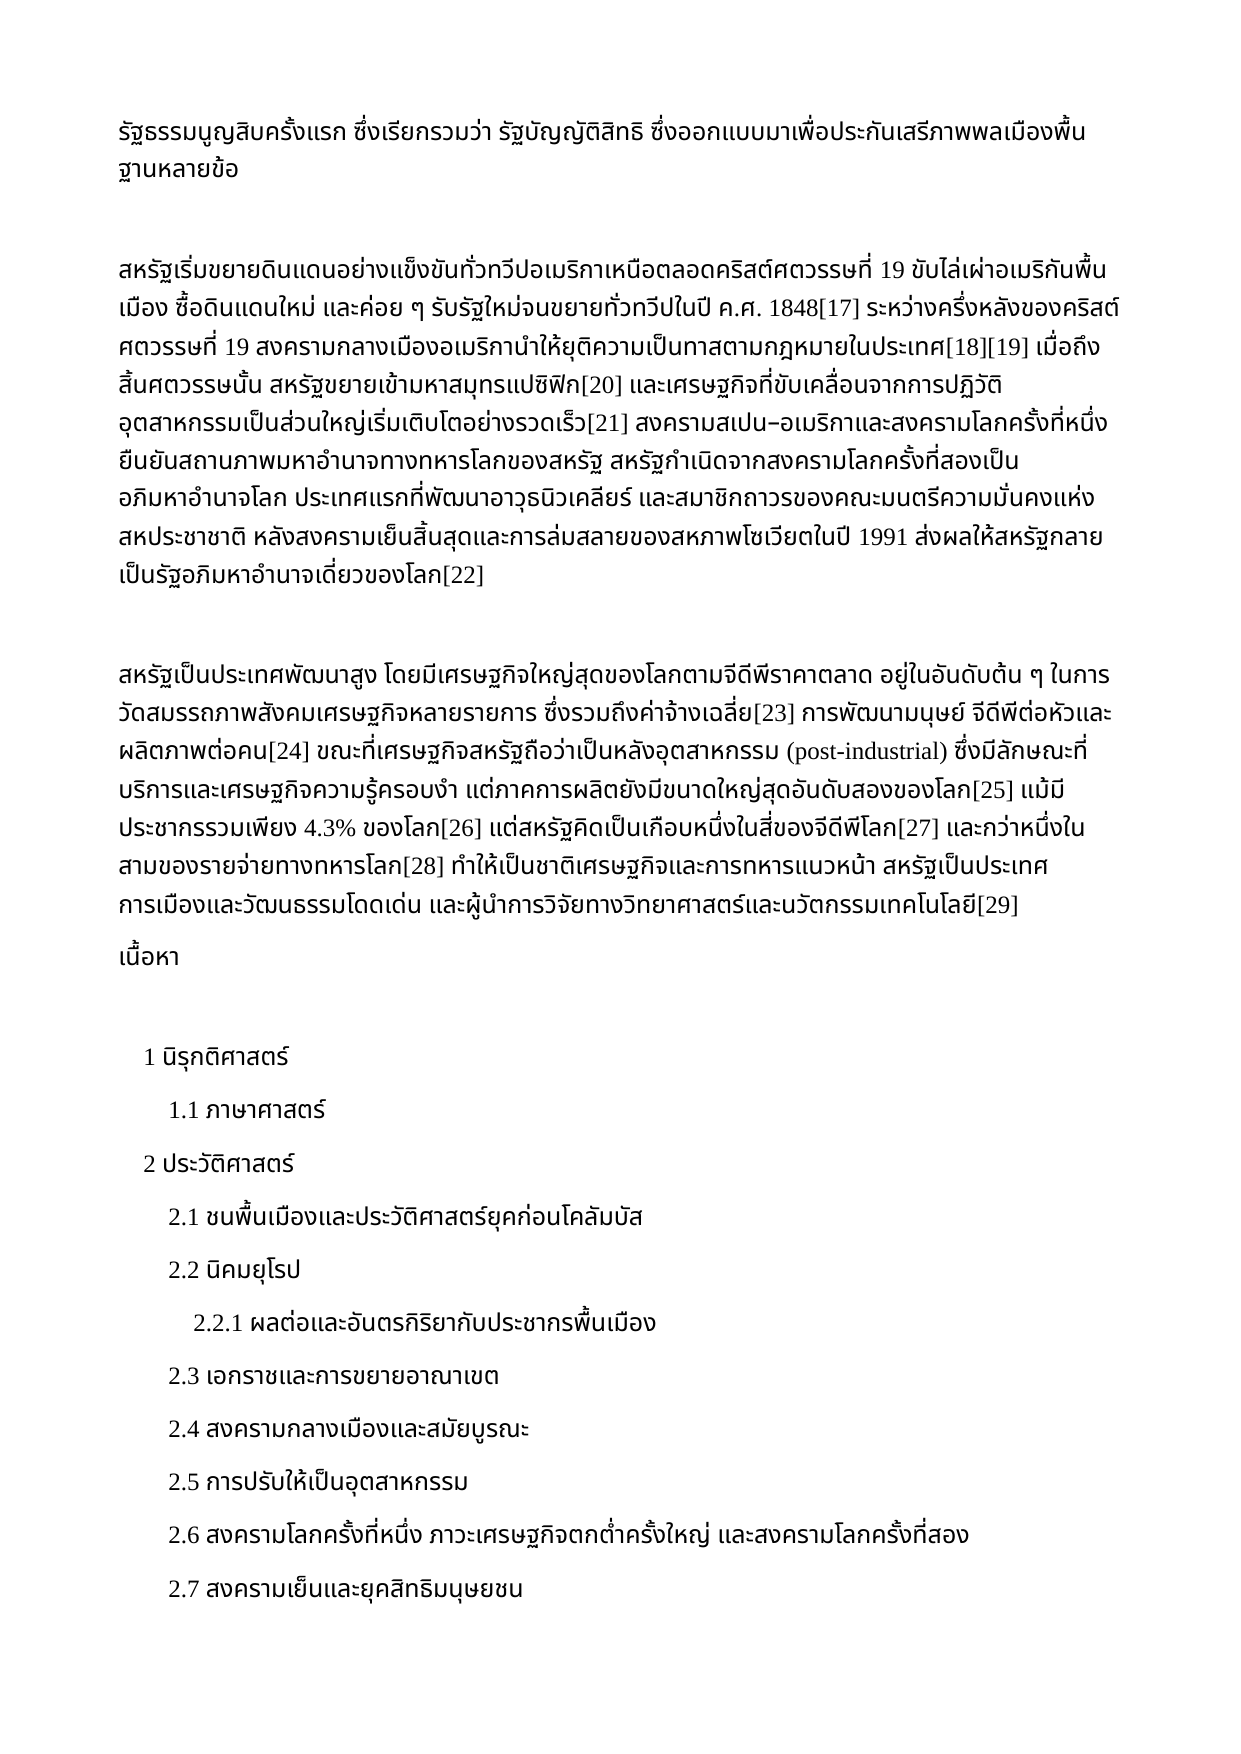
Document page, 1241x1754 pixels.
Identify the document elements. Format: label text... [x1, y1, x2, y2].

text 2.2 นิคมยุโรป [118, 1255, 1122, 1288]
text รัฐธรรมนูญสิบครั้งแรก ซึ่งเรียกรวมว่า รัฐบัญญัติสิทธิ ซึ่งออกแบบมาเพื่อประกันเสรีภาพพลเมืองพื้นฐานหลายข้อ [118, 118, 1122, 188]
text เนื้อหา [118, 943, 1122, 975]
text 2.7 สงครามเย็นและยุคสิทธิมนุษยชน [118, 1574, 1122, 1607]
text สหรัฐเป็นประเทศพัฒนาสูง โดยมีเศรษฐกิจใหญ่สุดของโลกตามจีดีพีราคาตลาด อยู่ในอันดับต้น ๆ ในการวัดสมรรถภาพสังคมเศรษฐกิจหลายรายการ ซึ่งรวมถึงค่าจ้างเฉลี่ย[23] การพัฒนามนุษย์ จีดีพีต่อหัวและผลิตภาพต่อคน[24] ขณะที่เศรษฐกิจสหรัฐถือว่าเป็นหลังอุตสาหกรรม (post-industrial) ซึ่งมีลักษณะที่บริการและเศรษฐกิจความรู้ครอบงำ แต่ภาคการผลิตยังมีขนาดใหญ่สุดอันดับสองของโลก[25] แม้มีประชากรรวมเพียง 4.3% ของโลก[26] แต่สหรัฐคิดเป็นเกือบหนึ่งในสี่ของจีดีพีโลก[27] และกว่าหนึ่งในสามของรายจ่ายทางทหารโลก[28] ทำให้เป็นชาติเศรษฐกิจและการทหารแนวหน้า สหรัฐเป็นประเทศการเมืองและวัฒนธรรมโดดเด่น และผู้นำการวิจัยทางวิทยาศาสตร์และนวัตกรรมเทคโนโลยี[29] [118, 661, 1122, 923]
text 2.6 สงครามโลกครั้งที่หนึ่ง ภาวะเศรษฐกิจตกต่ำครั้งใหญ่ และสงครามโลกครั้งที่สอง [118, 1521, 1122, 1554]
text 2.4 สงครามกลางเมืองและสมัยบูรณะ [118, 1414, 1122, 1448]
text 2 ประวัติศาสตร์ [118, 1149, 1122, 1182]
text 1 นิรุกติศาสตร์ [118, 1042, 1122, 1076]
text 2.1 ชนพื้นเมืองและประวัติศาสตร์ยุคก่อนโคลัมบัส [118, 1202, 1122, 1235]
text 2.3 เอกราชและการขยายอาณาเขต [118, 1361, 1122, 1395]
text 2.5 การปรับให้เป็นอุตสาหกรรม [118, 1467, 1122, 1501]
text 1.1 ภาษาศาสตร์ [118, 1096, 1122, 1129]
text สหรัฐเริ่มขยายดินแดนอย่างแข็งขันทั่วทวีปอเมริกาเหนือตลอดคริสต์ศตวรรษที่ 19 ขับไล่เผ่าอเมริกันพื้นเมือง ซื้อดินแดนใหม่ และค่อย ๆ รับรัฐใหม่จนขยายทั่วทวีปในปี ค.ศ. 1848[17] ระหว่างครึ่งหลังของคริสต์ศตวรรษที่ 19 สงครามกลางเมืองอเมริกานำให้ยุติความเป็นทาสตามกฎหมายในประเทศ[18][19] เมื่อถึงสิ้นศตวรรษนั้น สหรัฐขยายเข้ามหาสมุทรแปซิฟิก[20] และเศรษฐกิจที่ขับเคลื่อนจากการปฏิวัติอุตสาหกรรมเป็นส่วนใหญ่เริ่มเติบโตอย่างรวดเร็ว[21] สงครามสเปน–อเมริกาและสงครามโลกครั้งที่หนึ่งยืนยันสถานภาพมหาอำนาจทางทหารโลกของสหรัฐ สหรัฐกำเนิดจากสงครามโลกครั้งที่สองเป็นอภิมหาอำนาจโลก ประเทศแรกที่พัฒนาอาวุธนิวเคลียร์ และสมาชิกถาวรของคณะมนตรีความมั่นคงแห่งสหประชาชาติ หลังสงครามเย็นสิ้นสุดและการล่มสลายของสหภาพโซเวียตในปี 1991 ส่งผลให้สหรัฐกลายเป็นรัฐอภิมหาอำนาจเดี่ยวของโลก[22] [118, 255, 1122, 593]
text 2.2.1 ผลต่อและอันตรกิริยากับประชากรพื้นเมือง [118, 1308, 1122, 1342]
